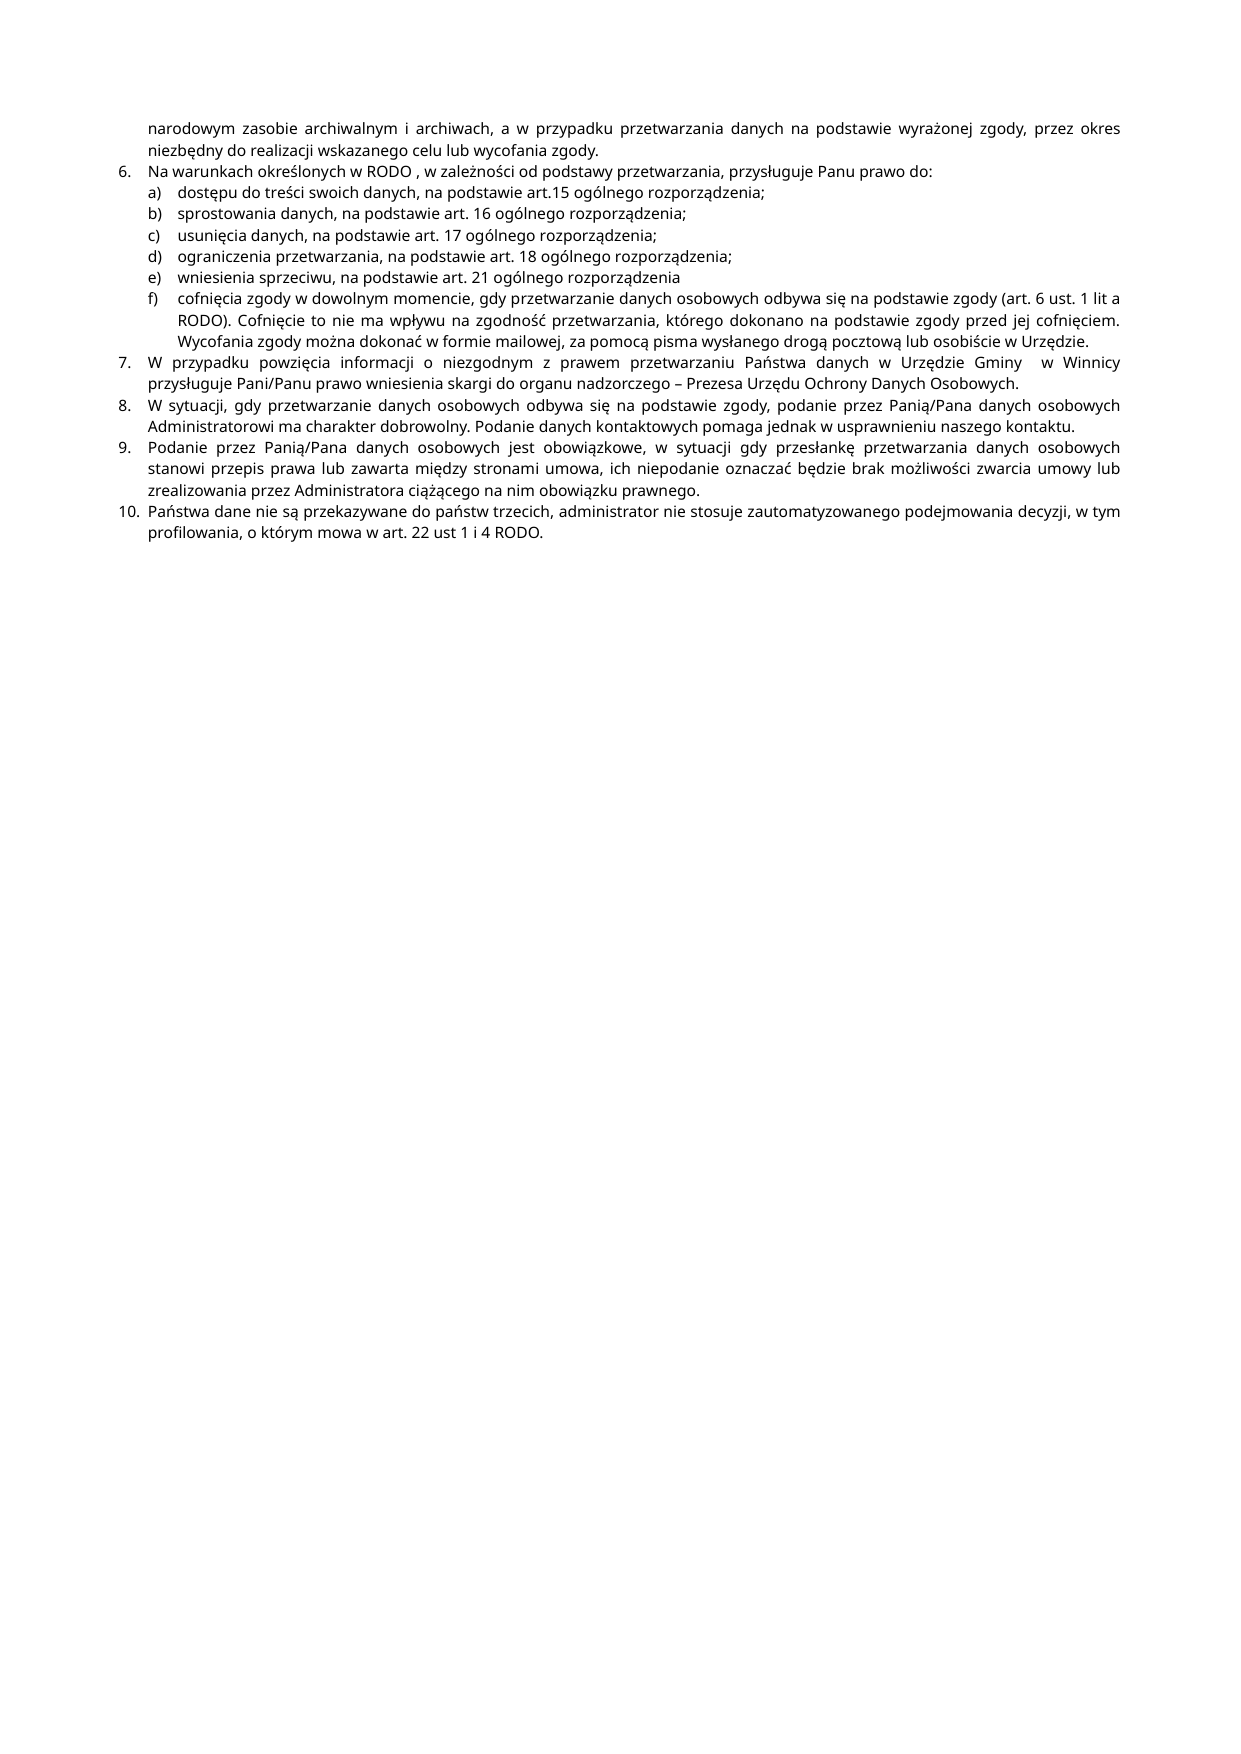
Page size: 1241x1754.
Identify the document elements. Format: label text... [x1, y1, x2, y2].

list wniesienia sprzeciwu, na podstawie art. 21 ogólnego rozporządzenia [148, 267, 1122, 288]
list Podanie przez Panią/Pana danych osobowych jest obowiązkowe, w sytuacji gdy przesłankę przetwarzania danych osobowych stanowi przepis prawa lub zawarta między stronami umowa, ich niepodanie oznaczać będzie brak możliwości zwarcia umowy lub zrealizowania przez Administratora ciążącego na nim obowiązku prawnego. [118, 437, 1122, 501]
list usunięcia danych, na podstawie art. 17 ogólnego rozporządzenia; [148, 224, 1122, 246]
list sprostowania danych, na podstawie art. 16 ogólnego rozporządzenia; [148, 203, 1122, 224]
list W przypadku powzięcia informacji o niezgodnym z prawem przetwarzaniu Państwa danych w Urzędzie Gminy w Winnicy przysługuje Pani/Panu prawo wniesienia skargi do organu nadzorczego – Prezesa Urzędu Ochrony Danych Osobowych. [118, 352, 1122, 394]
list W sytuacji, gdy przetwarzanie danych osobowych odbywa się na podstawie zgody, podanie przez Panią/Pana danych osobowych Administratorowi ma charakter dobrowolny. Podanie danych kontaktowych pomaga jednak w usprawnieniu naszego kontaktu. [118, 394, 1122, 437]
list cofnięcia zgody w dowolnym momencie, gdy przetwarzanie danych osobowych odbywa się na podstawie zgody (art. 6 ust. 1 lit a RODO). Cofnięcie to nie ma wpływu na zgodność przetwarzania, którego dokonano na podstawie zgody przed jej cofnięciem. Wycofania zgody można dokonać w formie mailowej, za pomocą pisma wysłanego drogą pocztową lub osobiście w Urzędzie. [148, 288, 1122, 352]
list Państwa dane nie są przekazywane do państw trzecich, administrator nie stosuje zautomatyzowanego podejmowania decyzji, w tym profilowania, o którym mowa w art. 22 ust 1 i 4 RODO. [118, 501, 1122, 543]
list dostępu do treści swoich danych, na podstawie art.15 ogólnego rozporządzenia; [148, 182, 1122, 203]
list Na warunkach określonych w RODO , w zależności od podstawy przetwarzania, przysługuje Panu prawo do: [118, 161, 1122, 182]
list ograniczenia przetwarzania, na podstawie art. 18 ogólnego rozporządzenia; [148, 246, 1122, 267]
list narodowym zasobie archiwalnym i archiwach, a w przypadku przetwarzania danych na podstawie wyrażonej zgody, przez okres niezbędny do realizacji wskazanego celu lub wycofania zgody. [118, 118, 1122, 161]
